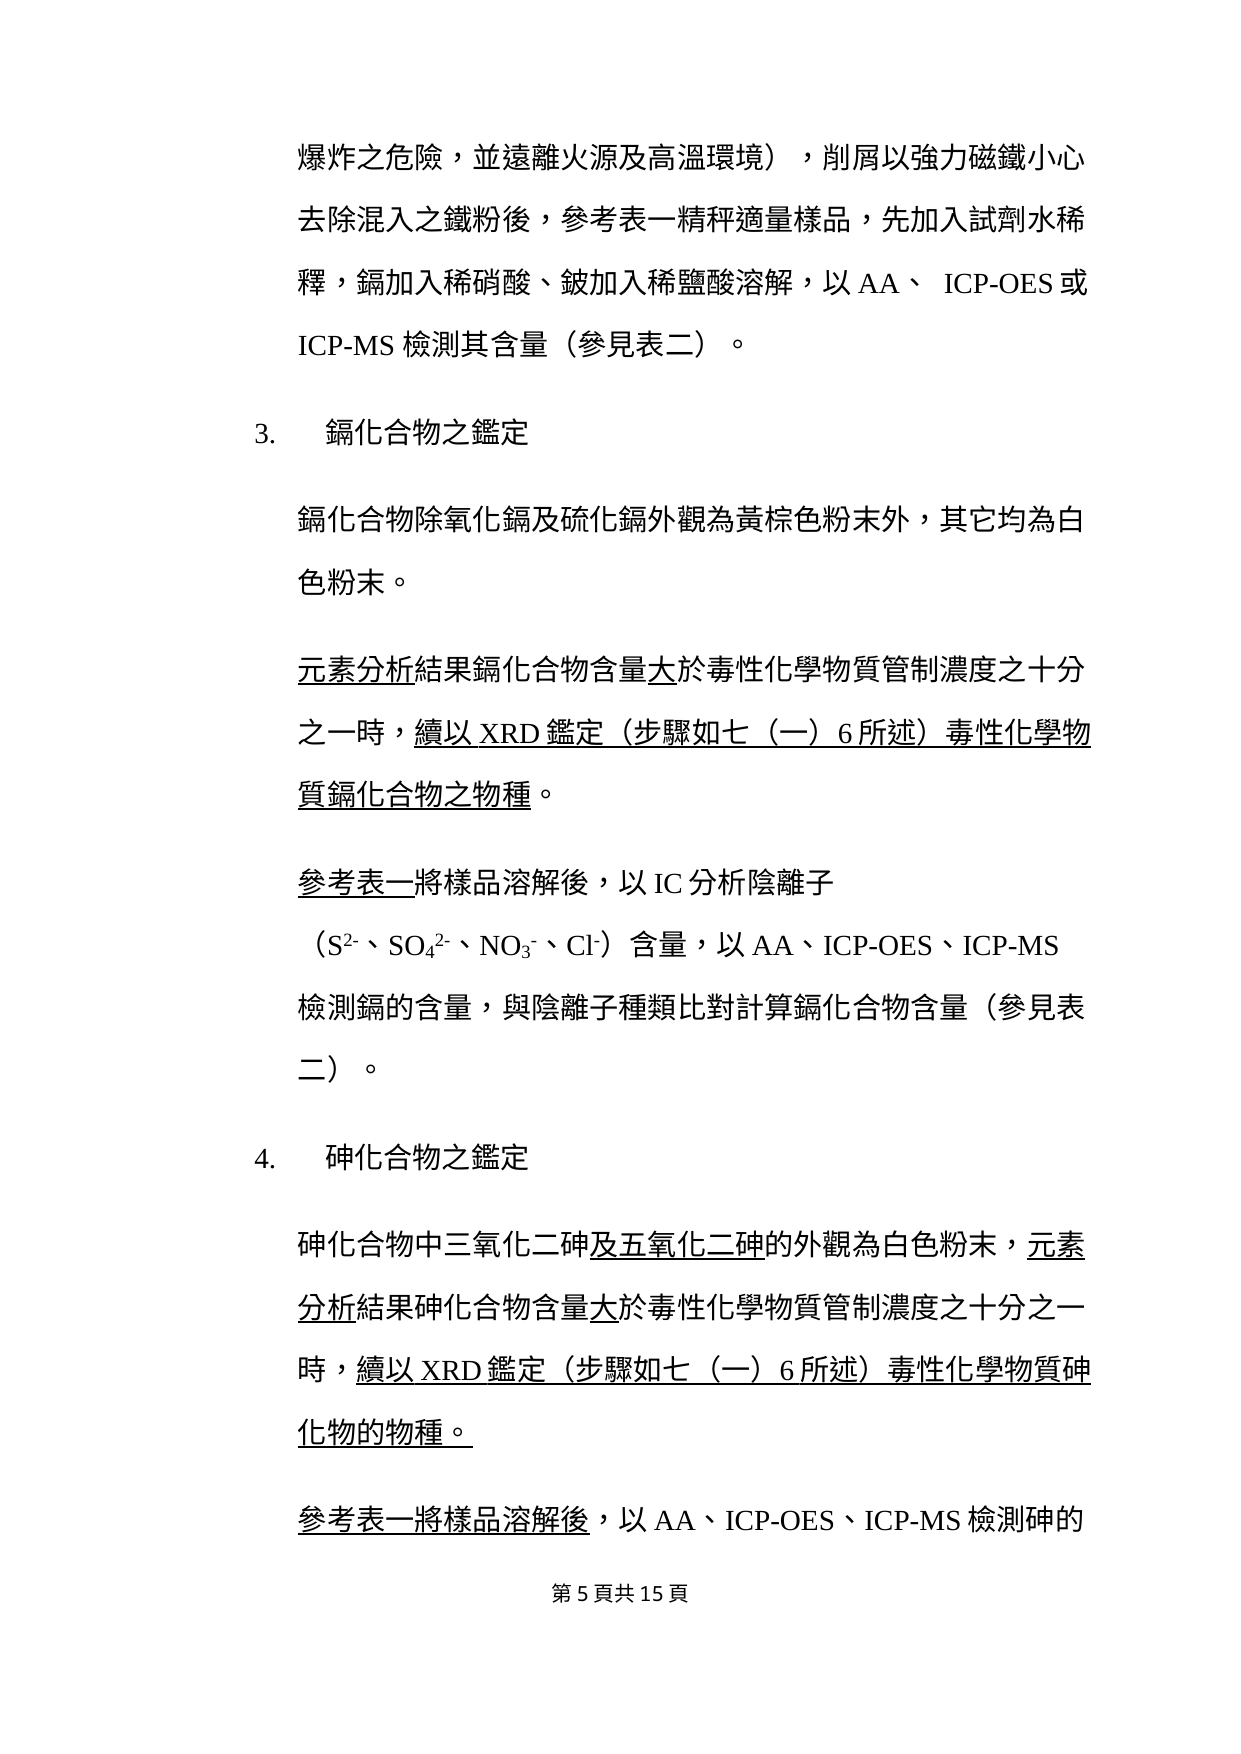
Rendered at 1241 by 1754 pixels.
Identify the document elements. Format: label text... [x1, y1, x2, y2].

list 砷化合物之鑑定 [254, 1114, 1092, 1176]
text 參考表一將樣品溶解後，以IC分析陰離子（S2-、SO42-、NO3-、Cl-）含量，以AA、ICP-OES、ICP-MS檢測鎘的含量，與陰離子種類比對計算鎘化合物含量（參見表二）。 [298, 839, 1092, 1089]
text 砷化合物中三氧化二砷及五氧化二砷的外觀為白色粉末，元素分析結果砷化合物含量大於毒性化學物質管制濃度之十分之一時，續以XRD鑑定（步驟如七（一）6所述）毒性化學物質砷化物的物種。 [298, 1201, 1092, 1451]
text 元素分析結果鎘化合物含量大於毒性化學物質管制濃度之十分之一時，續以XRD鑑定（步驟如七（一）6所述）毒性化學物質鎘化合物之物種。 [298, 626, 1092, 814]
text 鎘化合物除氧化鎘及硫化鎘外觀為黃棕色粉末外，其它均為白色粉末。 [298, 476, 1092, 601]
list 鎘化合物之鑑定 [254, 389, 1092, 451]
text 爆炸之危險，並遠離火源及高溫環境），削屑以強力磁鐵小心去除混入之鐵粉後，參考表一精秤適量樣品，先加入試劑水稀釋，鎘加入稀硝酸、鈹加入稀鹽酸溶解，以AA、 ICP-OES或 ICP-MS 檢測其含量（參見表二）。 [298, 114, 1092, 364]
text 參考表一將樣品溶解後，以AA、ICP-OES、ICP-MS檢測砷的 [298, 1476, 1092, 1539]
